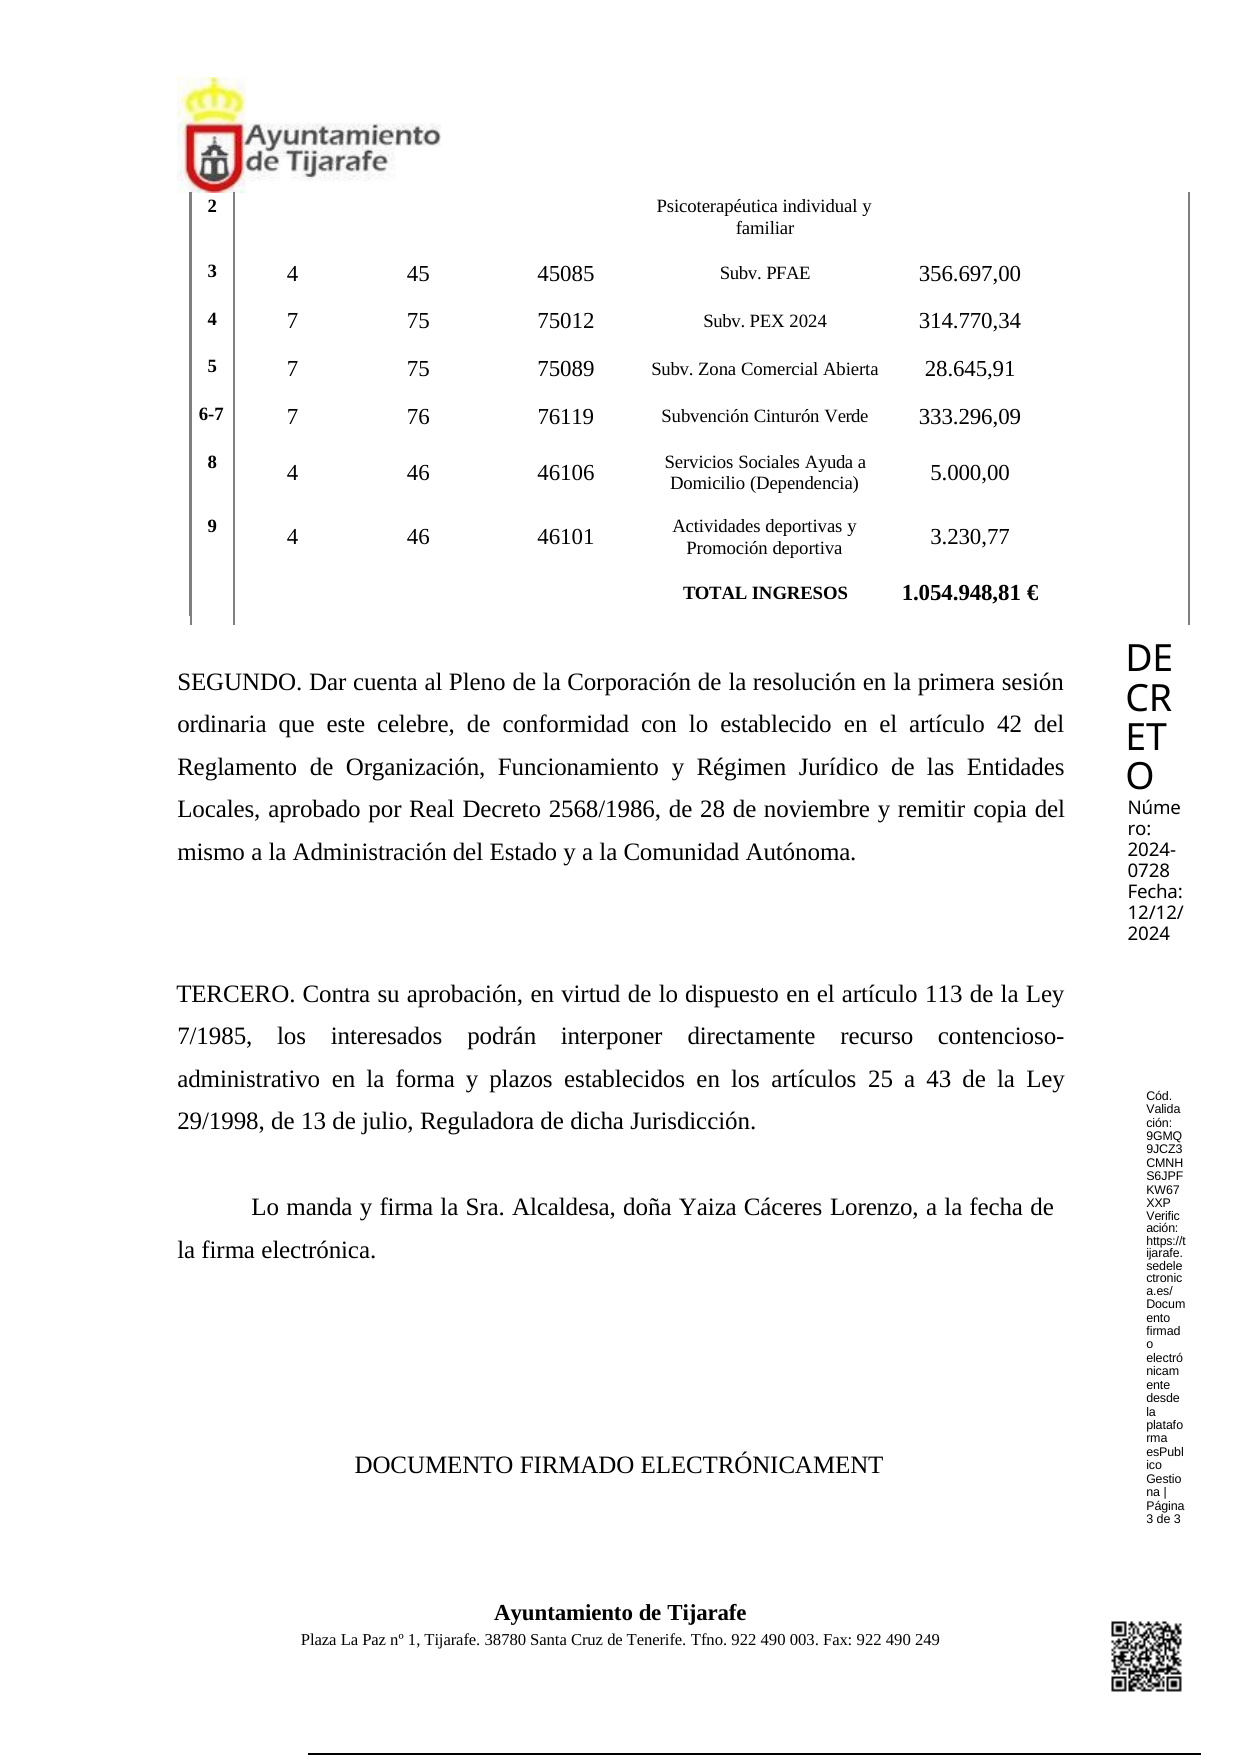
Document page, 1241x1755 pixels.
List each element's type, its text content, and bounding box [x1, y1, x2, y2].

table_cell 76 [353, 393, 483, 445]
table_header Psicoterapéutica individual y familiar [623, 192, 890, 250]
table_cell 5 [192, 345, 233, 393]
table_cell 75012 [483, 298, 623, 345]
table_header [890, 192, 1045, 250]
table_cell Actividades deportivas y Promoción deportiva [623, 506, 890, 566]
table_header [235, 193, 352, 250]
table_cell Subv. Zona Comercial Abierta [623, 345, 890, 393]
table_cell [235, 566, 352, 616]
table_cell 76119 [483, 393, 623, 445]
text Verificación: https://tijarafe.sedelectronica.es/ [1146, 1210, 1186, 1298]
text DECRETO [1125, 640, 1185, 798]
text TERCERO. Contra su aprobación, en virtud de lo dispuesto en el artículo 113 de la Ley 7/1985, los interesados podrán interponer directamente recurso contencioso- administrativo en la forma y plazos establecidos en los artículos 25 a 43 de la Ley 29/1998, de 13 de julio, Reguladora de dicha Jurisdicción. [176, 979, 1065, 1135]
table_cell 333.296,09 [890, 393, 1045, 445]
table_cell 28.645,91 [890, 345, 1045, 393]
table_cell 75 [353, 345, 483, 393]
text SEGUNDO. Dar cuenta al Pleno de la Corporación de la resolución en la primera sesión ordinaria que este celebre, de conformidad con lo establecido en el artículo 42 del Reglamento de Organización, Funcionamiento y Régimen Jurídico de las Entidades Locales, aprobado por Real Decreto 2568/1986, de 28 de noviembre y remitir copia del mismo a la Administración del Estado y a la Comunidad Autónoma. [177, 667, 1065, 866]
table_header [353, 192, 483, 250]
table_cell [483, 566, 623, 616]
text DOCUMENTO FIRMADO ELECTRÓNICAMENT [354, 1450, 1144, 1478]
table_cell 4 [235, 506, 352, 566]
text Documento firmado electrónicamente desde la plataforma esPublico Gestiona | Página 3 de 3 [1146, 1298, 1186, 1526]
text Lo manda y firma la Sra. Alcaldesa, doña Yaiza Cáceres Lorenzo, a la fecha de la firma electrónica. [177, 1192, 1063, 1263]
table_cell 46106 [483, 445, 623, 506]
table_cell 75 [353, 298, 483, 345]
table_cell [192, 566, 233, 616]
table_cell 8 [192, 445, 233, 506]
table_cell Servicios Sociales Ayuda a Domicilio (Dependencia) [623, 445, 890, 506]
table_cell 9 [192, 506, 233, 566]
table_cell Subv. PFAE [623, 250, 890, 298]
table_cell 7 [235, 393, 352, 445]
text [1123, 640, 1185, 988]
table_header 2 [192, 193, 233, 250]
table_cell [353, 566, 483, 616]
table_cell 45 [353, 250, 483, 298]
table_cell 46 [353, 445, 483, 506]
table_cell 45085 [483, 250, 623, 298]
table_cell 46 [353, 506, 483, 566]
table_cell 1.054.948,81 € [890, 566, 1045, 616]
table_cell 3 [192, 250, 233, 298]
text Número: 2024-0728 Fecha: 12/12/2024 [1127, 798, 1185, 944]
table_cell 4 [235, 250, 352, 298]
table_cell 7 [235, 298, 352, 345]
table_header [483, 192, 623, 250]
table_cell 3.230,77 [890, 506, 1045, 566]
table_cell 46101 [483, 506, 623, 566]
table_cell 7 [235, 345, 352, 393]
text Cód. Validación: 9GMQ9JCZ3CMNHS6JPFKW67XXP [1146, 1089, 1186, 1210]
table_cell 75089 [483, 345, 623, 393]
table_cell 5.000,00 [890, 445, 1045, 506]
table_cell 356.697,00 [890, 250, 1045, 298]
table_cell Subv. PEX 2024 [623, 298, 890, 345]
table_cell 4 [235, 445, 352, 506]
table_cell 4 [192, 298, 233, 345]
table_cell 6-7 [192, 393, 233, 445]
table_cell 314.770,34 [890, 298, 1045, 345]
table_cell Subvención Cinturón Verde [623, 393, 890, 445]
table_cell TOTAL INGRESOS [623, 566, 890, 616]
